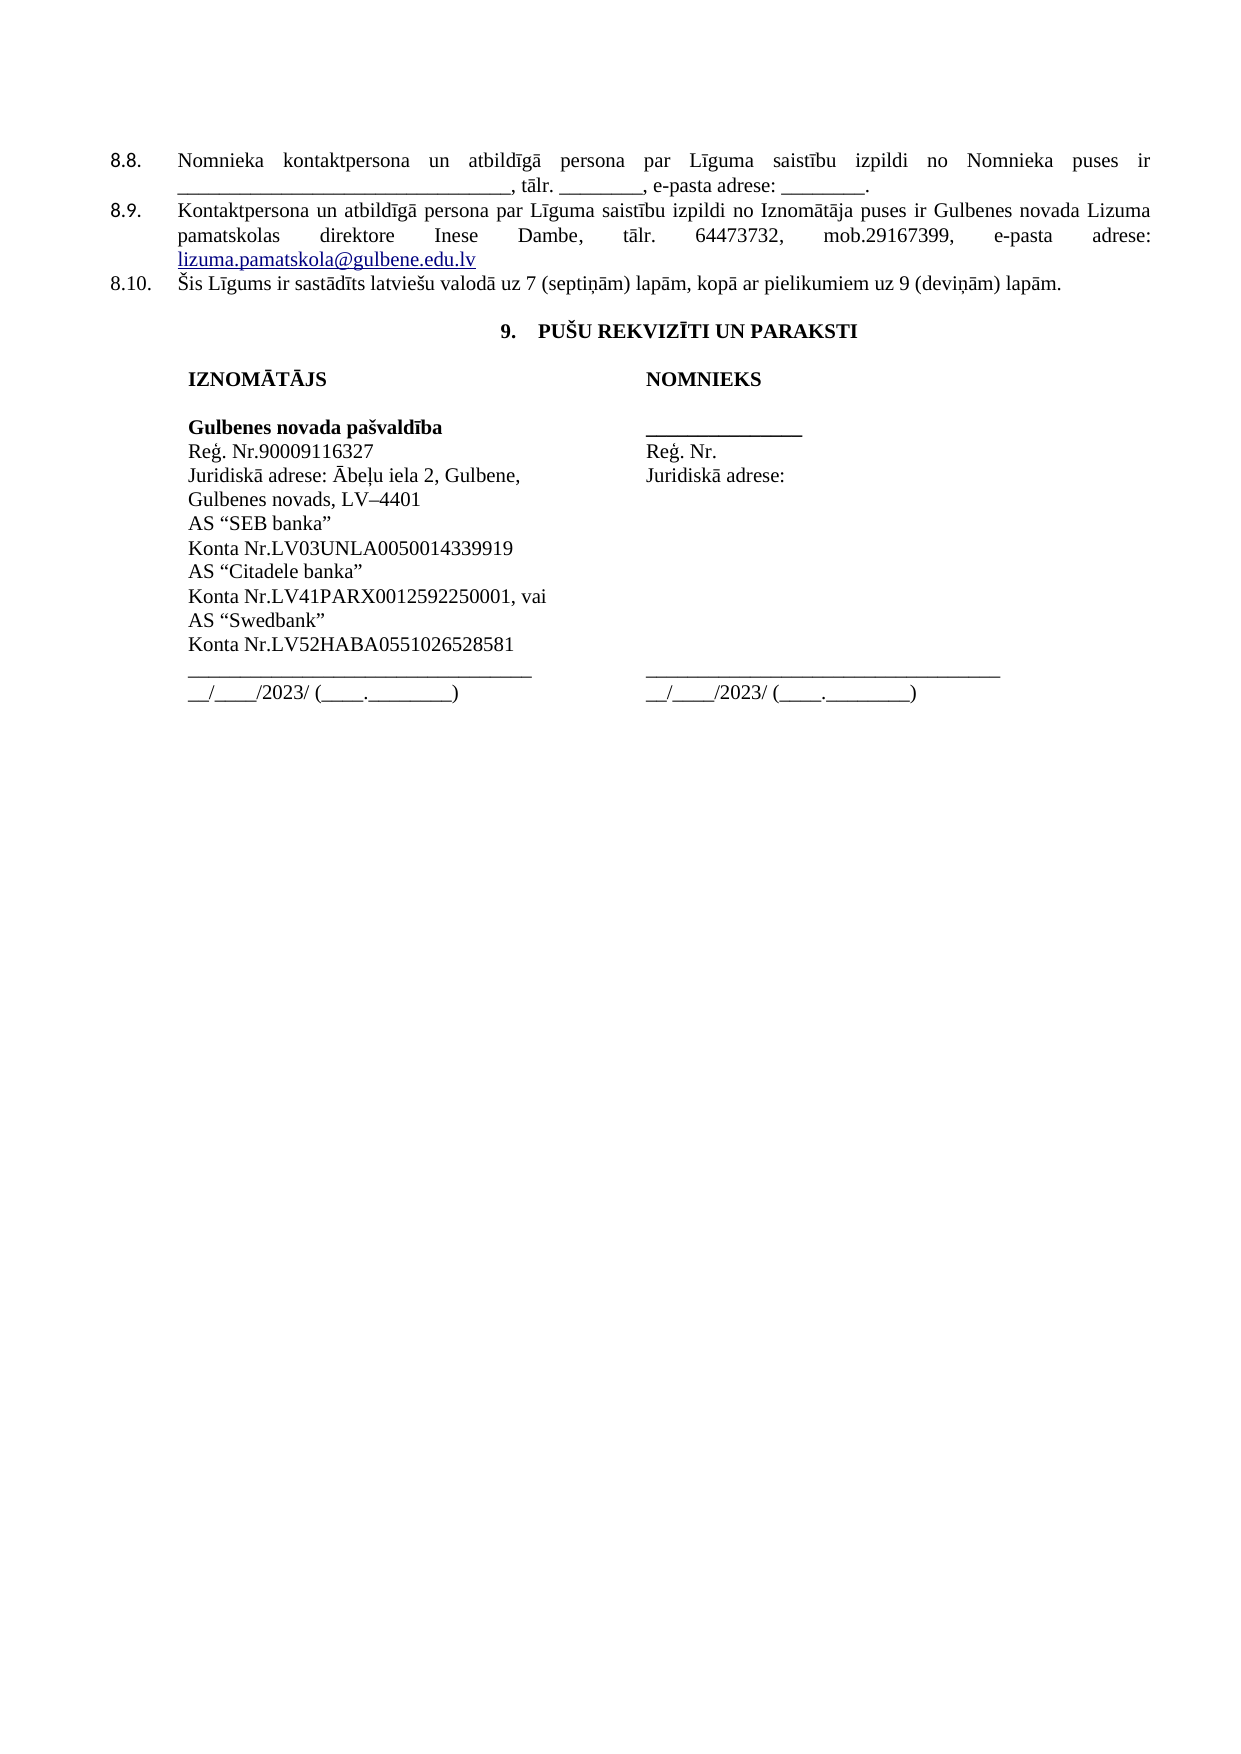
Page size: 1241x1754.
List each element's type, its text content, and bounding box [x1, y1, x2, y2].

table_header NOMNIEKS _______________ Reģ. Nr. Juridiskā adrese: [635, 367, 1092, 656]
list Kontaktpersona un atbildīgā persona par Līguma saistību izpildi no Iznomātāja puses ir Gulbenes novada Lizuma pamatskolas direktore Inese Dambe, tālr. 64473732, mob.29167399, e-pasta adrese: lizuma.pamatskola@gulbene.edu.lv [110, 197, 1152, 271]
table_cell __________________________________ __/____/2023/ (____.________) [635, 656, 1092, 704]
table_cell [635, 704, 1092, 728]
table_header IZNOMĀTĀJS Gulbenes novada pašvaldība Reģ. Nr.90009116327 Juridiskā adrese: Ābeļu iela 2, Gulbene, Gulbenes novads, LV–4401 AS “SEB banka” Konta Nr.LV03UNLA0050014339919 AS “Citadele banka” Konta Nr.LV41PARX0012592250001, vai AS “Swedbank” Konta Nr.LV52HABA0551026528581 [177, 367, 634, 656]
list Nomnieka kontaktpersona un atbildīgā persona par Līguma saistību izpildi no Nomnieka puses ir ________________________________, tālr. ________, e-pasta adrese: ________. [110, 148, 1152, 197]
list Šis Līgums ir sastādīts latviešu valodā uz 7 (septiņām) lapām, kopā ar pielikumiem uz 9 (deviņām) lapām. [110, 271, 1152, 295]
table_cell [177, 704, 634, 728]
list PUŠU REKVIZĪTI UN PARAKSTI [207, 319, 1152, 343]
table_cell _________________________________ __/____/2023/ (____.________) [177, 656, 634, 704]
